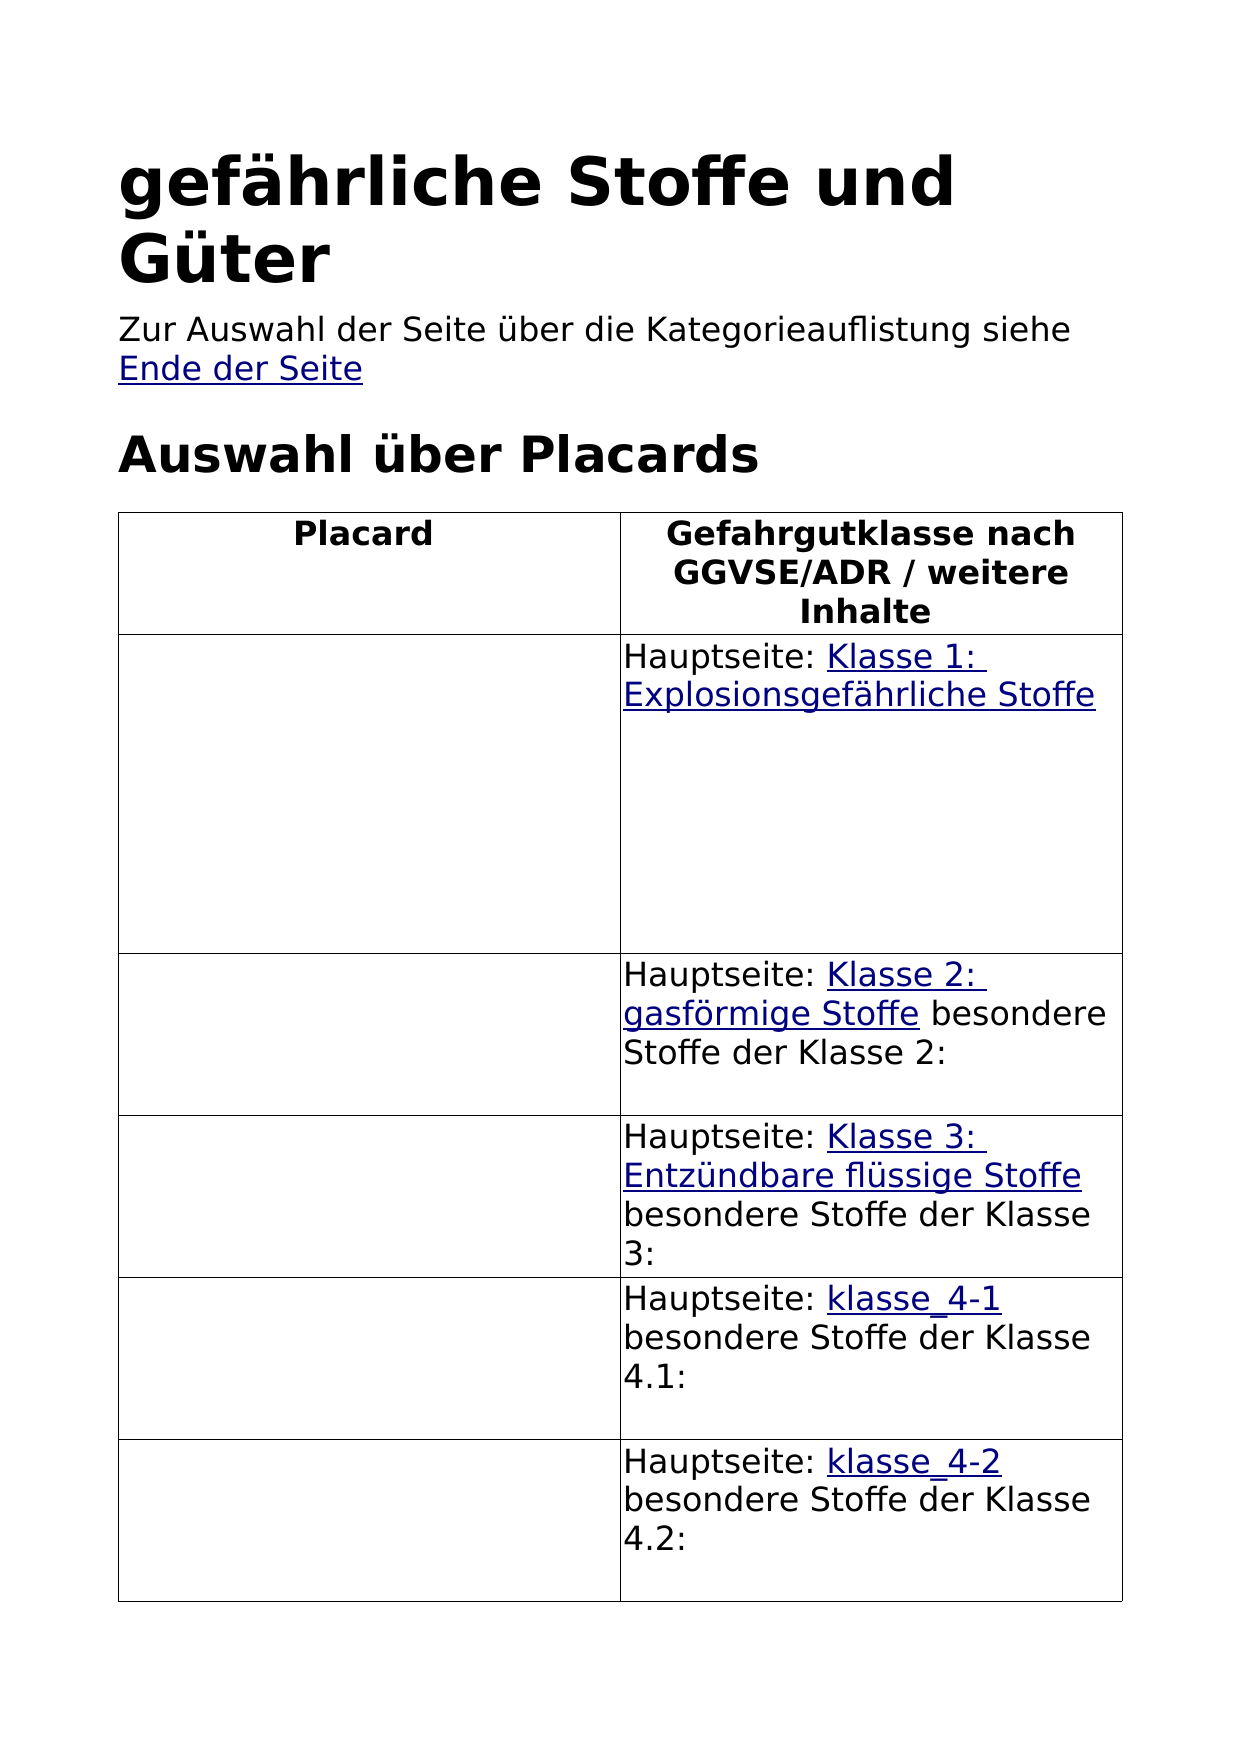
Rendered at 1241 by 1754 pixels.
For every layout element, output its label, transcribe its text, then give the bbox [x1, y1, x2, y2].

table_cell Hauptseite: klasse_4-2 besondere Stoffe der Klasse 4.2: [621, 1440, 1122, 1601]
table_cell [119, 1278, 620, 1439]
table_cell [119, 954, 620, 1115]
table_cell Hauptseite: klasse_4-1 besondere Stoffe der Klasse 4.1: [621, 1278, 1122, 1439]
table_cell Hauptseite: Klasse 2: gasförmige Stoffe besondere Stoffe der Klasse 2: [621, 954, 1122, 1115]
table_cell [119, 1440, 620, 1601]
table_cell [119, 1116, 620, 1277]
subtitle Auswahl über Placards [118, 426, 1122, 484]
table_cell Hauptseite: Klasse 1: Explosionsgefährliche Stoffe [621, 635, 1122, 952]
table_header Gefahrgutklasse nach GGVSE/ADR / weitere Inhalte [621, 513, 1122, 634]
table_cell [119, 635, 620, 952]
text Zur Auswahl der Seite über die Kategorieauflistung siehe Ende der Seite [118, 311, 1122, 388]
table_cell Hauptseite: Klasse 3: Entzündbare flüssige Stoffe besondere Stoffe der Klasse 3: [621, 1116, 1122, 1277]
subtitle gefährliche Stoffe und Güter [118, 143, 1122, 298]
table_header Placard [119, 513, 620, 634]
